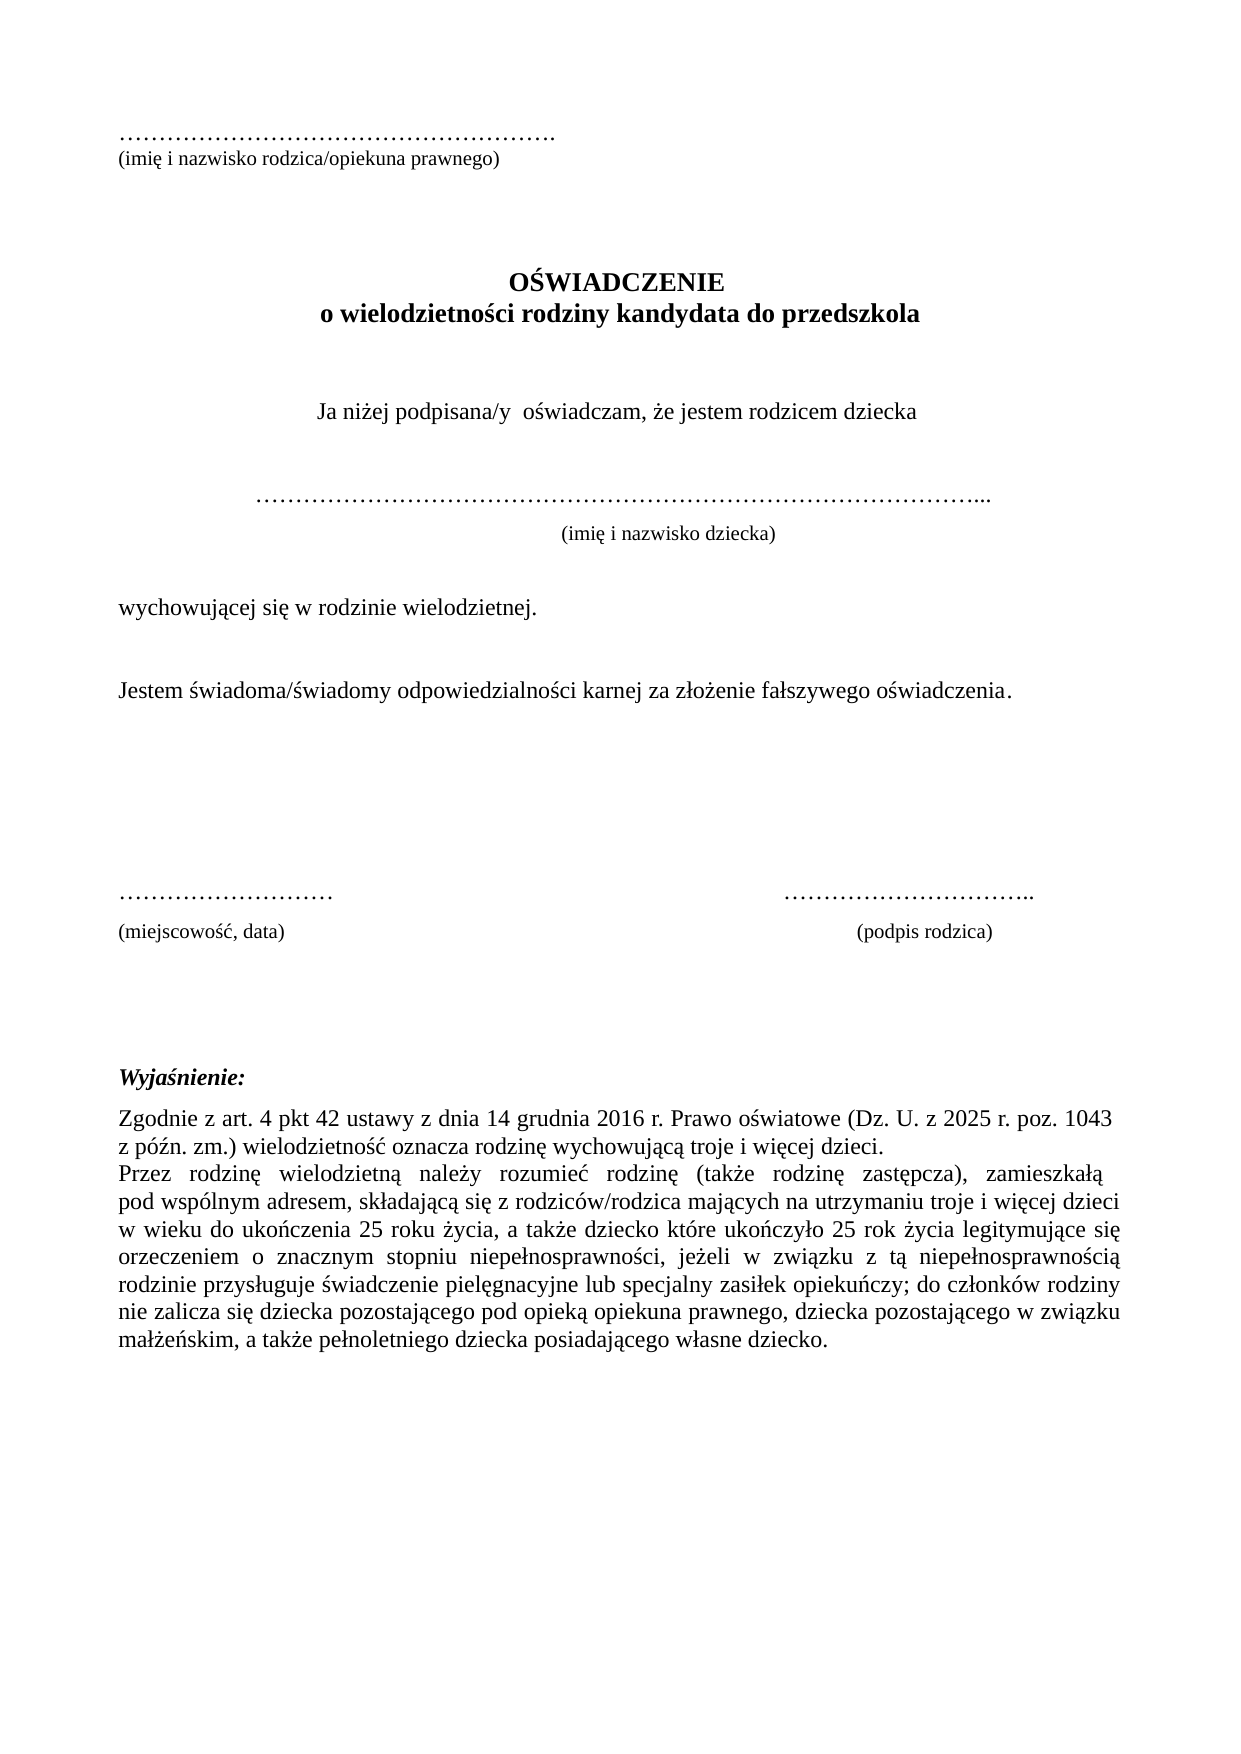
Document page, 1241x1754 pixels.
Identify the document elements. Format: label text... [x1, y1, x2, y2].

text Jestem świadoma/świadomy odpowiedzialności karnej za złożenie fałszywego oświadczenia. [118, 676, 1122, 704]
text Zgodnie z art. 4 pkt 42 ustawy z dnia 14 grudnia 2016 r. Prawo oświatowe (Dz. U. z 2025 r. poz. 1043 z późn. zm.) wielodzietność oznacza rodzinę wychowującą troje i więcej dzieci. [118, 1104, 1122, 1159]
text ………………………………………………. [118, 118, 1122, 146]
text wychowującej się w rodzinie wielodzietnej. [118, 593, 1122, 621]
text ………………………………………………………………………………... [118, 480, 1122, 508]
text Ja niżej podpisana/y oświadczam, że jestem rodzicem dziecka [118, 397, 1122, 425]
text (imię i nazwisko rodzica/opiekuna prawnego) [118, 146, 1122, 170]
text Przez rodzinę wielodzietną należy rozumieć rodzinę (także rodzinę zastępcza), zamieszkałą pod wspólnym adresem, składającą się z rodziców/rodzica mających na utrzymaniu troje i więcej dzieci w wieku do ukończenia 25 roku życia, a także dziecko które ukończyło 25 rok życia legitymujące się orzeczeniem o znacznym stopniu niepełnosprawności, jeżeli w związku z tą niepełnosprawnością rodzinie przysługuje świadczenie pielęgnacyjne lub specjalny zasiłek opiekuńczy; do członków rodziny nie zalicza się dziecka pozostającego pod opieką opiekuna prawnego, dziecka pozostającego w związku małżeńskim, a także pełnoletniego dziecka posiadającego własne dziecko. [118, 1159, 1122, 1353]
text (miejscowość, data) (podpis rodzica) [118, 919, 1122, 943]
text o wielodzietności rodziny kandydata do przedszkola [118, 297, 1122, 328]
text ……………………… ………………………….. [118, 877, 1122, 905]
text OŚWIADCZENIE [118, 266, 1122, 297]
text Wyjaśnienie: [118, 1063, 1122, 1090]
text (imię i nazwisko dziecka) [118, 521, 1122, 545]
